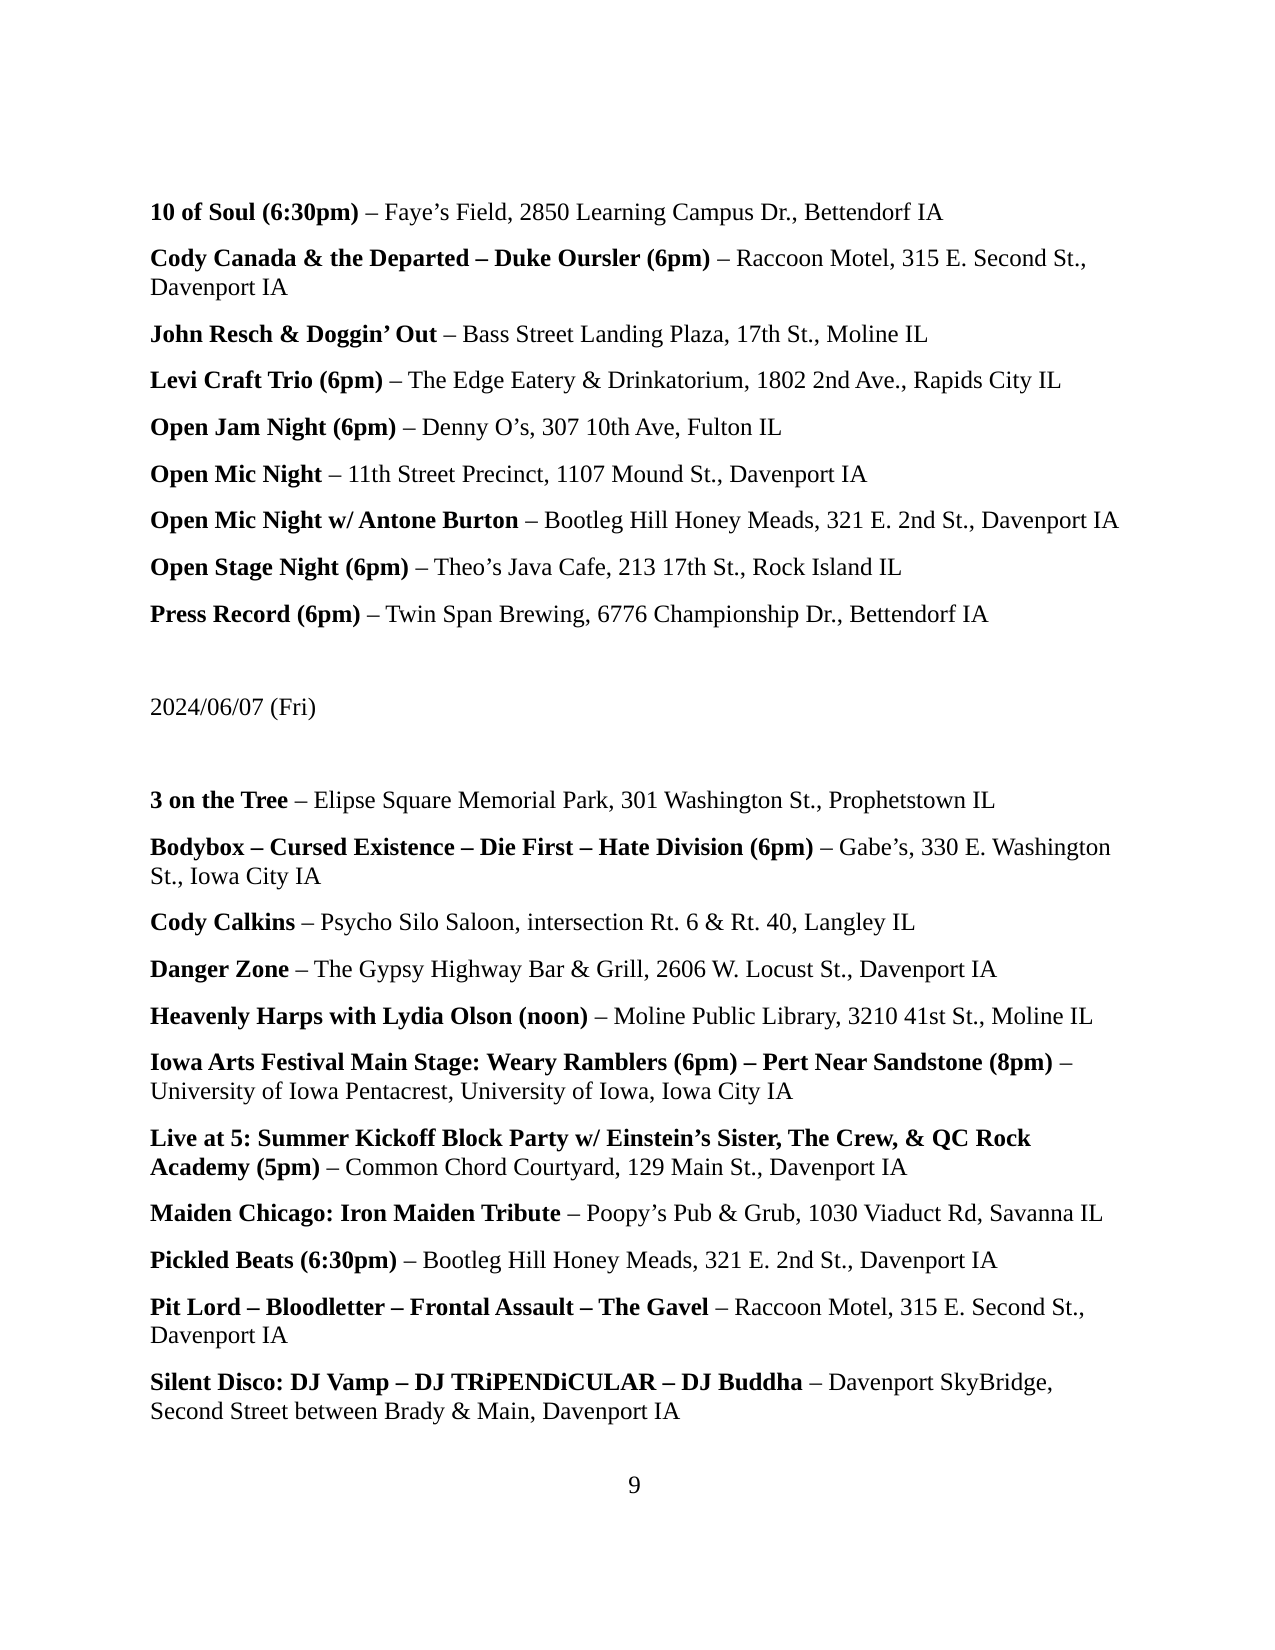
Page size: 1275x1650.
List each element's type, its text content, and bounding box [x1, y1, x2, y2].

text 3 on the Tree – Elipse Square Memorial Park, 301 Washington St., Prophetstown IL [150, 785, 1125, 814]
text 10 of Soul (6:30pm) – Faye’s Field, 2850 Learning Campus Dr., Bettendorf IA [150, 197, 1125, 225]
text Open Stage Night (6pm) – Theo’s Java Cafe, 213 17th St., Rock Island IL [150, 552, 1125, 581]
text Live at 5: Summer Kickoff Block Party w/ Einstein’s Sister, The Crew, & QC Rock Academy (5pm) – Common Chord Courtyard, 129 Main St., Davenport IA [150, 1123, 1125, 1180]
text Cody Calkins – Psycho Silo Saloon, intersection Rt. 6 & Rt. 40, Langley IL [150, 907, 1125, 936]
text Danger Zone – The Gypsy Highway Bar & Grill, 2606 W. Locust St., Davenport IA [150, 954, 1125, 983]
text Levi Craft Trio (6pm) – The Edge Eatery & Drinkatorium, 1802 2nd Ave., Rapids City IL [150, 365, 1125, 394]
text Iowa Arts Festival Main Stage: Weary Ramblers (6pm) – Pert Near Sandstone (8pm) – University of Iowa Pentacrest, University of Iowa, Iowa City IA [150, 1047, 1125, 1105]
text Bodybox – Cursed Existence – Die First – Hate Division (6pm) – Gabe’s, 330 E. Washington St., Iowa City IA [150, 832, 1125, 889]
text Open Mic Night w/ Antone Burton – Bootleg Hill Honey Meads, 321 E. 2nd St., Davenport IA [150, 505, 1125, 534]
text Open Mic Night – 11th Street Precinct, 1107 Mound St., Davenport IA [150, 459, 1125, 487]
text Heavenly Harps with Lydia Olson (noon) – Moline Public Library, 3210 41st St., Moline IL [150, 1001, 1125, 1029]
text Press Record (6pm) – Twin Span Brewing, 6776 Championship Dr., Bettendorf IA [150, 599, 1125, 627]
text Cody Canada & the Departed – Duke Oursler (6pm) – Raccoon Motel, 315 E. Second St., Davenport IA [150, 243, 1125, 301]
text Pit Lord – Bloodletter – Frontal Assault – The Gavel – Raccoon Motel, 315 E. Second St., Davenport IA [150, 1292, 1125, 1349]
text Open Jam Night (6pm) – Denny O’s, 307 10th Ave, Fulton IL [150, 412, 1125, 441]
text Silent Disco: DJ Vamp – DJ TRiPENDiCULAR – DJ Buddha – Davenport SkyBridge, Second Street between Brady & Main, Davenport IA [150, 1367, 1125, 1424]
text 2024/06/07 (Fri) [150, 692, 1125, 721]
text Maiden Chicago: Iron Maiden Tribute – Poopy’s Pub & Grub, 1030 Viaduct Rd, Savanna IL [150, 1198, 1125, 1227]
text Pickled Beats (6:30pm) – Bootleg Hill Honey Meads, 321 E. 2nd St., Davenport IA [150, 1245, 1125, 1274]
text John Resch & Doggin’ Out – Bass Street Landing Plaza, 17th St., Moline IL [150, 319, 1125, 347]
